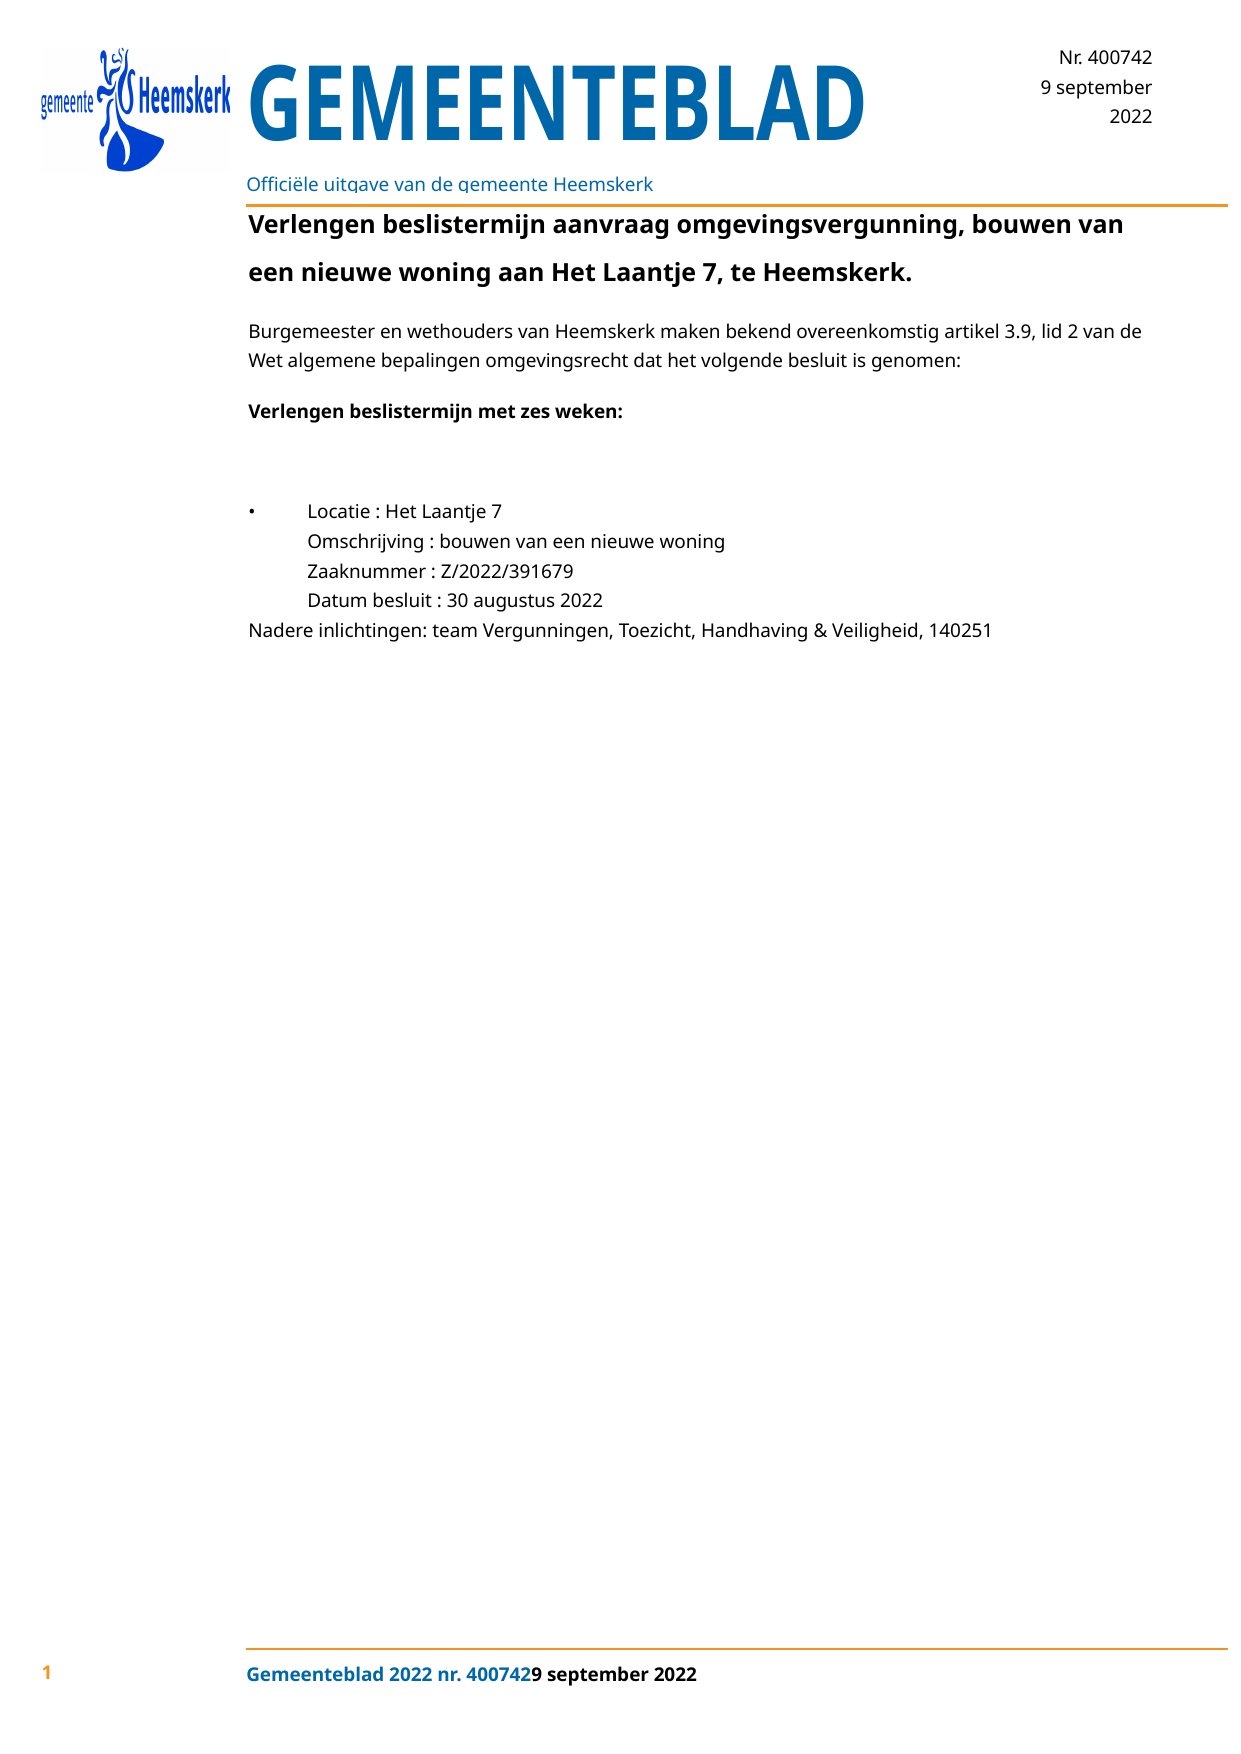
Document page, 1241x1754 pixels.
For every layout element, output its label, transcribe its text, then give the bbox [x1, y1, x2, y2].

list Zaaknummer : Z/2022/391679 [248, 558, 1152, 584]
list Locatie : Het Laantje 7 [248, 499, 1152, 524]
text Burgemeester en wethouders van Heemskerk maken bekend overeenkomstig artikel 3.9, lid 2 van de Wet algemene bepalingen omgevingsrecht dat het volgende besluit is genomen: [248, 318, 1152, 373]
text Nadere inlichtingen: team Vergunningen, Toezicht, Handhaving & Veiligheid, 140251 [248, 617, 1152, 643]
list Omschrijving : bouwen van een nieuwe woning [248, 528, 1152, 554]
text Verlengen beslistermijn met zes weken: [248, 398, 1152, 424]
list Datum besluit : 30 augustus 2022 [248, 587, 1152, 613]
text Verlengen beslistermijn aanvraag omgevingsvergunning, bouwen van een nieuwe woning aan Het Laantje 7, te Heemskerk. [248, 207, 1152, 288]
picture [41, 47, 231, 172]
